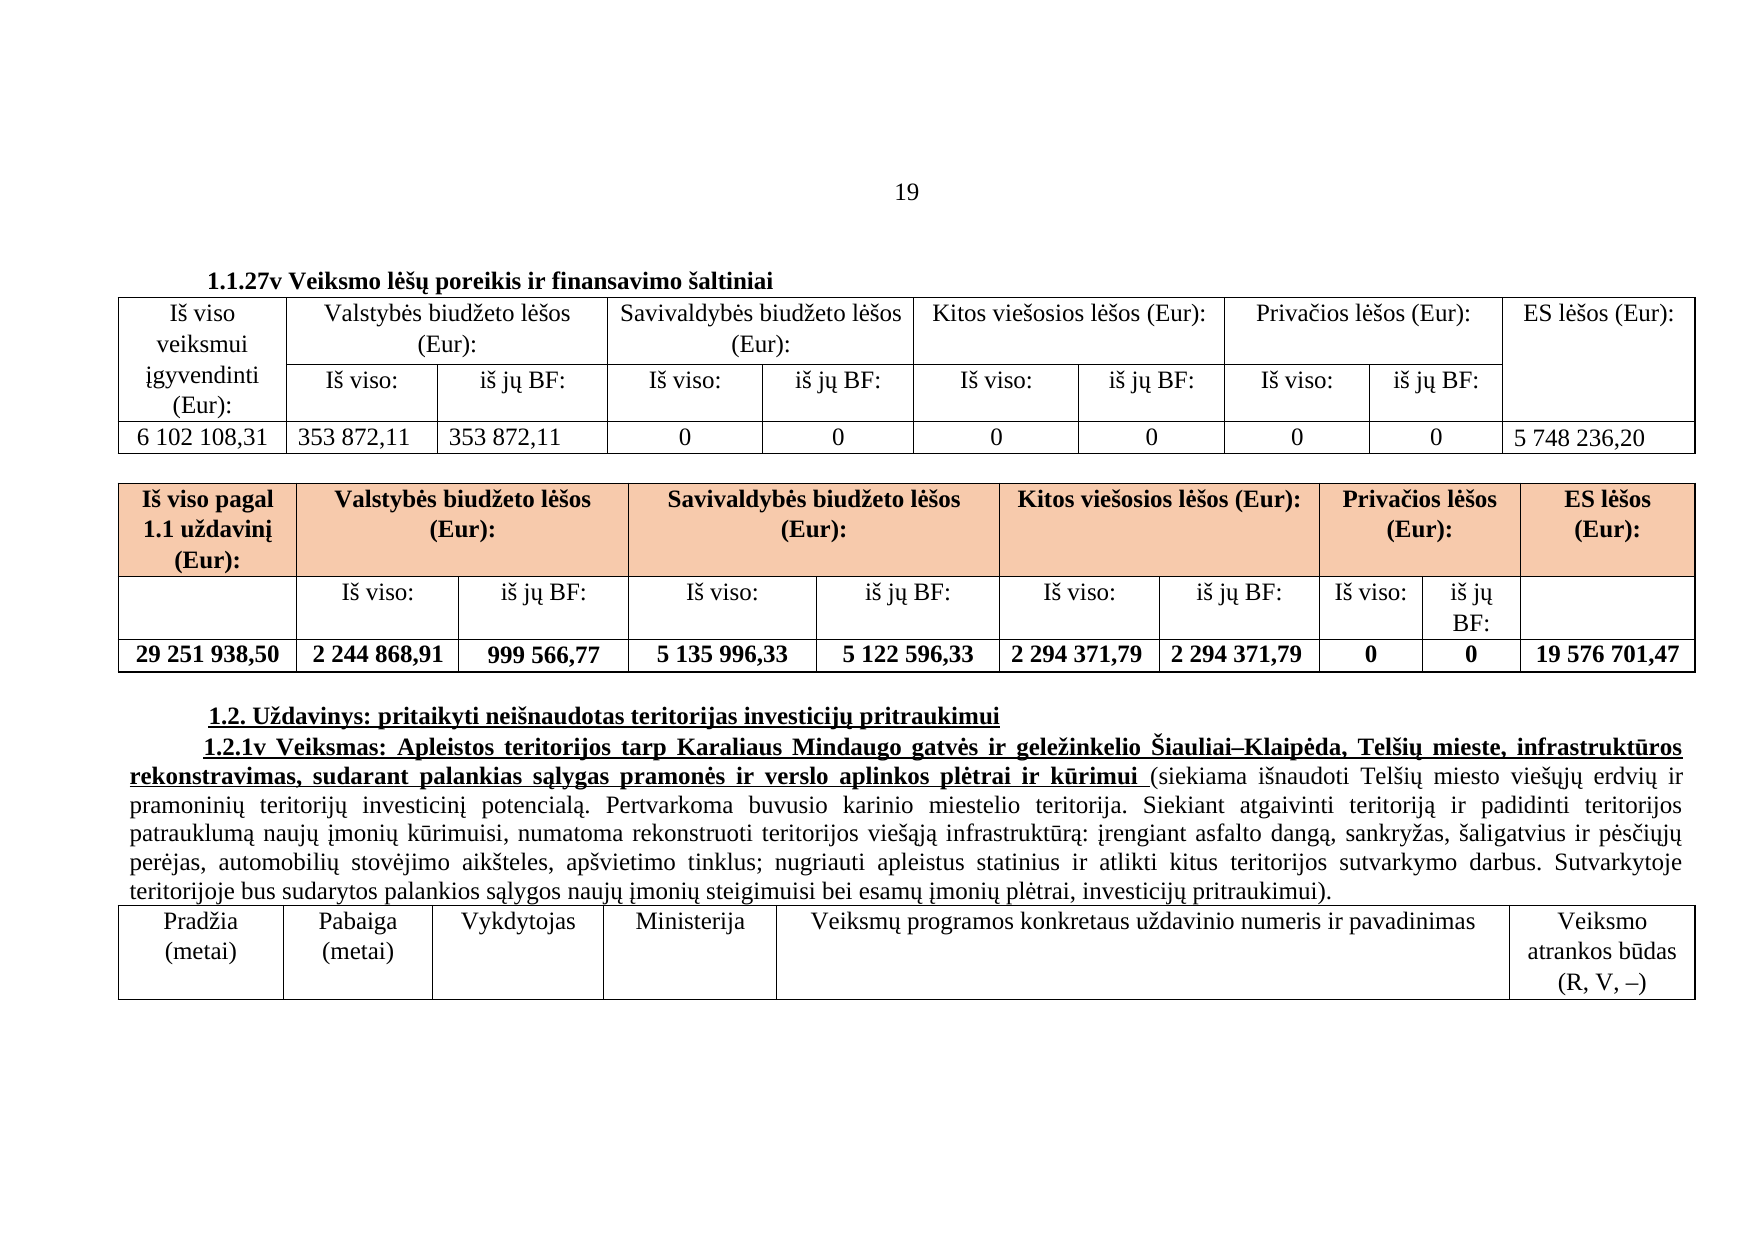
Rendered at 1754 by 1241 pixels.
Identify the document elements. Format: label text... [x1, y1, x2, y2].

table_cell 0 [914, 422, 1078, 453]
table_cell iš jų BF: [817, 577, 999, 638]
table_cell iš jų BF: [1370, 365, 1502, 421]
table_cell 1.2.1v Veiksmas: Apleistos teritorijos tarp Karaliaus Mindaugo gatvės ir geležinkelio Šiauliai–Klaipėda, Telšių mieste, infrastruktūros rekonstravimas, sudarant palankias sąlygas pramonės ir verslo aplinkos plėtrai ir kūrimui (siekiama išnaudoti Telšių miesto viešųjų erdvių ir pramoninių teritorijų investicinį potencialą. Pertvarkoma buvusio karinio miestelio teritorija. Siekiant atgaivinti teritoriją ir padidinti teritorijos patrauklumą naujų įmonių kūrimuisi, numatoma rekonstruoti teritorijos viešąją infrastruktūrą: įrengiant asfalto dangą, sankryžas, šaligatvius ir pėsčiųjų perėjas, automobilių stovėjimo aikšteles, apšvietimo tinklus; nugriauti apleistus statinius ir atlikti kitus teritorijos sutvarkymo darbus. Sutvarkytoje teritorijoje bus sudarytos palankios sąlygos naujų įmonių steigimuisi bei esamų įmonių plėtrai, investicijų pritraukimui). [118, 732, 1695, 905]
table_cell 1.1.27v Veiksmo lėšų poreikis ir finansavimo šaltiniai [118, 235, 1695, 297]
table_header Iš viso pagal 1.1 uždavinį (Eur): [119, 484, 296, 576]
table_cell 0 [1423, 640, 1520, 671]
table_cell 2 294 371,79 [1000, 640, 1159, 671]
table_header Kitos viešosios lėšos (Eur): [1000, 484, 1319, 576]
table_cell Iš viso: [1000, 577, 1159, 638]
table_cell ES lėšos (Eur): [1503, 298, 1694, 421]
table_cell 29 251 938,50 [119, 640, 296, 671]
table_cell Privačios lėšos (Eur): [1225, 298, 1502, 364]
table_cell Iš viso: [608, 365, 762, 421]
table_cell 353 872,11 [438, 422, 607, 453]
table_cell iš jų BF: [1160, 577, 1319, 638]
table_cell 5 748 236,20 [1503, 422, 1694, 453]
table_cell iš jų BF: [763, 365, 913, 421]
table_cell Pabaiga (metai) [284, 906, 432, 998]
table_cell Iš viso: [1225, 365, 1369, 421]
table_cell [1521, 577, 1694, 638]
table_cell Veiksmo atrankos būdas (R, V, –) [1510, 906, 1694, 998]
table_cell 0 [763, 422, 913, 453]
table_cell Iš viso: [914, 365, 1078, 421]
table_cell Vykdytojas [433, 906, 603, 998]
table_cell Savivaldybės biudžeto lėšos (Eur): [608, 298, 913, 364]
table_cell Iš viso: [629, 577, 816, 638]
table_cell 353 872,11 [287, 422, 437, 453]
table_cell Iš viso: [287, 365, 437, 421]
table_cell Iš viso veiksmui įgyvendinti (Eur): [119, 298, 286, 421]
table_cell iš jų BF: [438, 365, 607, 421]
table_cell 5 135 996,33 [629, 640, 816, 671]
table_header Valstybės biudžeto lėšos (Eur): [297, 484, 628, 576]
table_cell 2 244 868,91 [297, 640, 458, 671]
table_header ES lėšos (Eur): [1521, 484, 1694, 576]
table_cell 5 122 596,33 [817, 640, 999, 671]
table_cell Kitos viešosios lėšos (Eur): [914, 298, 1224, 364]
table_header Savivaldybės biudžeto lėšos (Eur): [629, 484, 999, 576]
table_cell 0 [1225, 422, 1369, 453]
table_cell 0 [608, 422, 762, 453]
table_cell Pradžia (metai) [119, 906, 283, 998]
table_cell iš jų BF: [1079, 365, 1224, 421]
table_cell iš jų BF: [1423, 577, 1520, 638]
table_cell 1.2. Uždavinys: pritaikyti neišnaudotas teritorijas investicijų pritraukimui [118, 673, 1695, 732]
table_cell Valstybės biudžeto lėšos (Eur): [287, 298, 607, 364]
table_cell 999 566,77 [459, 640, 628, 671]
table_cell 2 294 371,79 [1160, 640, 1319, 671]
table_header Privačios lėšos (Eur): [1320, 484, 1520, 576]
table_cell 0 [1370, 422, 1502, 453]
table_cell 19 576 701,47 [1521, 640, 1694, 671]
table_cell [119, 577, 296, 638]
table_cell 0 [1079, 422, 1224, 453]
table_cell Veiksmų programos konkretaus uždavinio numeris ir pavadinimas [777, 906, 1509, 998]
table_cell Iš viso: [1320, 577, 1422, 638]
table_cell iš jų BF: [459, 577, 628, 638]
table_cell Ministerija [604, 906, 776, 998]
table_cell 0 [1320, 640, 1422, 671]
table_cell Iš viso: [297, 577, 458, 638]
table_cell 6 102 108,31 [119, 422, 286, 453]
